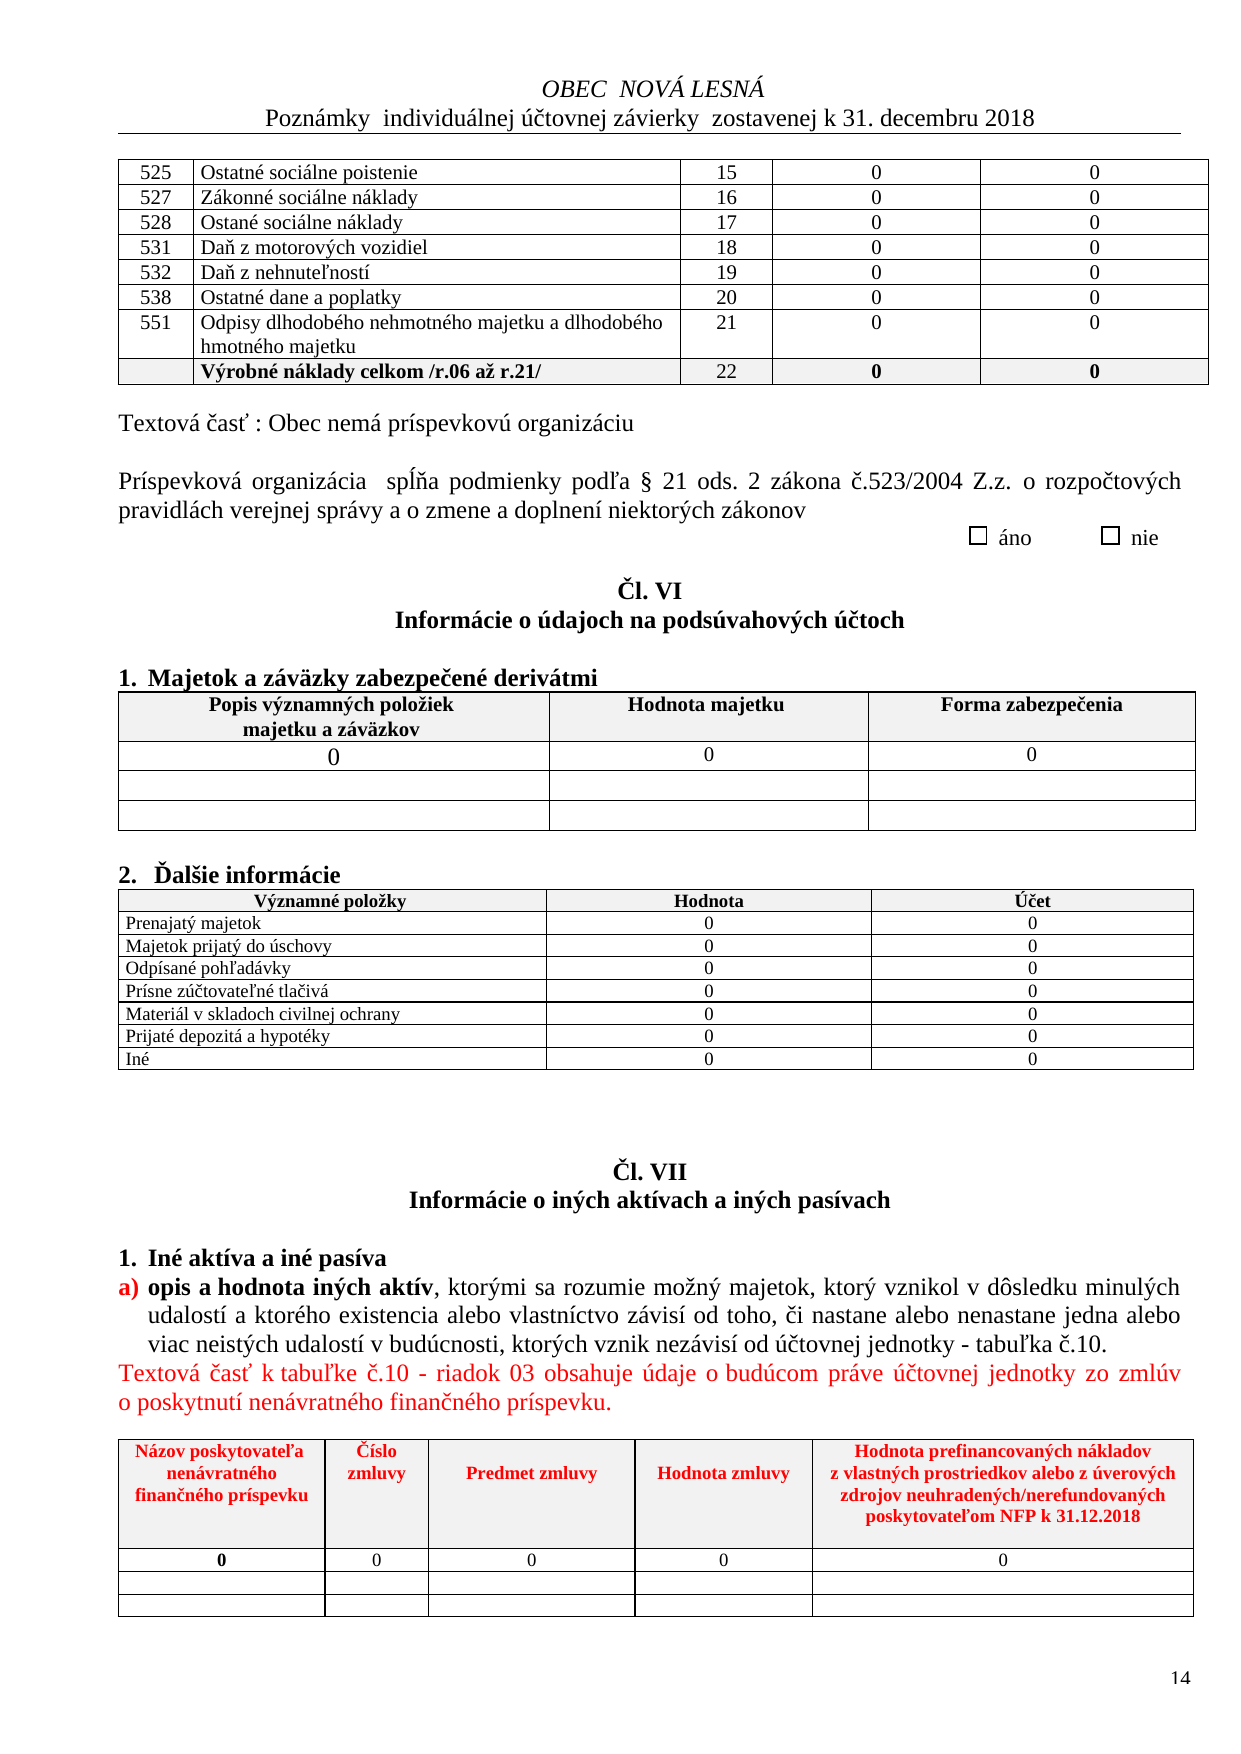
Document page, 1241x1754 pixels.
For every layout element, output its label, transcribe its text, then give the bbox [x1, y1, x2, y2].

text Textová časť : Obec nemá príspevkovú organizáciu [118, 408, 1181, 437]
table_header Významné položky [119, 890, 546, 911]
table_cell [813, 1572, 1193, 1593]
table_cell [326, 1595, 428, 1616]
table_cell 0 [872, 980, 1193, 1001]
table_cell 0 [981, 260, 1208, 284]
table_cell 0 [547, 1048, 871, 1069]
table_cell 0 [547, 957, 871, 979]
table_cell 525 [119, 160, 193, 184]
table_cell Prijaté depozitá a hypotéky [119, 1025, 546, 1047]
list Ďalšie informácie [118, 860, 1181, 888]
table_header Číslo zmluvy [326, 1440, 428, 1548]
table_cell 0 [872, 1048, 1193, 1069]
table_cell 0 [813, 1549, 1193, 1571]
table_cell [429, 1572, 634, 1593]
table_cell 0 [636, 1549, 812, 1571]
table_cell 0 [872, 1025, 1193, 1047]
table_cell 0 [872, 912, 1193, 934]
table_cell 0 [119, 742, 549, 770]
table_cell [119, 1572, 324, 1593]
table_cell [119, 1595, 324, 1616]
table_cell Ostatné dane a poplatky [194, 285, 680, 309]
table_cell 0 [981, 185, 1208, 209]
table_cell Daň z nehnuteľností [194, 260, 680, 284]
table_header Názov poskytovateľa nenávratného finančného príspevku [119, 1440, 324, 1548]
table_cell 551 [119, 310, 193, 358]
table_cell Odpísané pohľadávky [119, 957, 546, 979]
table_header Hodnota zmluvy [636, 1440, 812, 1548]
table_cell 528 [119, 210, 193, 234]
table_header Hodnota majetku [550, 693, 868, 741]
table_cell [119, 771, 549, 800]
table_cell 0 [547, 980, 871, 1001]
table_cell [636, 1595, 812, 1616]
table_cell 0 [550, 742, 868, 770]
table_cell 17 [681, 210, 772, 234]
table_cell Výrobné náklady celkom /r.06 až r.21/ [194, 359, 680, 383]
table_cell 18 [681, 235, 772, 259]
table_cell Ostané sociálne náklady [194, 210, 680, 234]
table_cell 531 [119, 235, 193, 259]
table_cell [429, 1595, 634, 1616]
list Majetok a záväzky zabezpečené derivátmi [118, 663, 1181, 691]
table_cell 0 [773, 310, 980, 358]
table_cell 0 [872, 935, 1193, 956]
table_cell Daň z motorových vozidiel [194, 235, 680, 259]
table_cell 0 [872, 1003, 1193, 1024]
table_cell [550, 771, 868, 800]
table_cell 0 [547, 1025, 871, 1047]
table_cell 0 [981, 160, 1208, 184]
table_cell Prenajatý majetok [119, 912, 546, 934]
table_cell [550, 801, 868, 830]
table_cell [636, 1572, 812, 1593]
text Textová časť k tabuľke č.10 - riadok 03 obsahuje údaje o budúcom práve účtovnej jednotky zo zmlúv o poskytnutí nenávratného finančného príspevku. [118, 1358, 1181, 1415]
text Čl. VI [118, 576, 1181, 605]
table_cell 0 [981, 310, 1208, 358]
table_cell 0 [773, 359, 980, 383]
table_cell 0 [326, 1549, 428, 1571]
table_cell 15 [681, 160, 772, 184]
table_cell [813, 1595, 1193, 1616]
table_cell 0 [869, 742, 1195, 770]
list Iné aktíva a iné pasíva [118, 1243, 1181, 1272]
table_cell 0 [547, 935, 871, 956]
table_cell 22 [681, 359, 772, 383]
text Čl. VII [118, 1157, 1181, 1185]
table_cell [869, 771, 1195, 800]
table_cell 0 [773, 235, 980, 259]
table_cell Odpisy dlhodobého nehmotného majetku a dlhodobého hmotného majetku [194, 310, 680, 358]
table_cell [869, 801, 1195, 830]
table_header Forma zabezpečenia [869, 693, 1195, 741]
table_cell 19 [681, 260, 772, 284]
table_cell 0 [981, 235, 1208, 259]
text Informácie o iných aktívach a iných pasívach [118, 1185, 1181, 1214]
table_cell 0 [872, 957, 1193, 979]
table_cell 0 [773, 260, 980, 284]
table_cell [119, 359, 193, 383]
table_header Popis významných položiek majetku a záväzkov [119, 693, 549, 741]
table_cell 0 [119, 1549, 324, 1571]
text Informácie o údajoch na podsúvahových účtoch [118, 605, 1181, 634]
table_cell 0 [773, 210, 980, 234]
table_cell 0 [547, 1003, 871, 1024]
table_cell 532 [119, 260, 193, 284]
table_header Hodnota prefinancovaných nákladov z vlastných prostriedkov alebo z úverových zdrojov neuhradených/nerefundovaných poskytovateľom NFP k 31.12.2018 [813, 1440, 1193, 1548]
table_cell [326, 1572, 428, 1593]
table_cell 0 [981, 359, 1208, 383]
text áno nie [118, 523, 1181, 552]
table_cell 527 [119, 185, 193, 209]
table_cell 0 [773, 285, 980, 309]
table_cell Zákonné sociálne náklady [194, 185, 680, 209]
list opis a hodnota iných aktív, ktorými sa rozumie možný majetok, ktorý vznikol v dôsledku minulých udalostí a ktorého existencia alebo vlastníctvo závisí od toho, či nastane alebo nenastane jedna alebo viac neistých udalostí v budúcnosti, ktorých vznik nezávisí od účtovnej jednotky - tabuľka č.10. [118, 1272, 1181, 1358]
table_cell Materiál v skladoch civilnej ochrany [119, 1003, 546, 1024]
table_cell Ostatné sociálne poistenie [194, 160, 680, 184]
table_cell 0 [429, 1549, 634, 1571]
table_cell Iné [119, 1048, 546, 1069]
table_header Predmet zmluvy [429, 1440, 634, 1548]
text Príspevková organizácia spĺňa podmienky podľa § 21 ods. 2 zákona č.523/2004 Z.z. o rozpočtových pravidlách verejnej správy a o zmene a doplnení niektorých zákonov [118, 466, 1181, 523]
table_header Účet [872, 890, 1193, 911]
table_cell 0 [981, 210, 1208, 234]
table_cell 0 [981, 285, 1208, 309]
table_header Hodnota [547, 890, 871, 911]
table_cell 21 [681, 310, 772, 358]
table_cell [119, 801, 549, 830]
table_cell 16 [681, 185, 772, 209]
table_cell 0 [773, 185, 980, 209]
table_cell Majetok prijatý do úschovy [119, 935, 546, 956]
table_cell 0 [773, 160, 980, 184]
table_cell Prísne zúčtovateľné tlačivá [119, 980, 546, 1001]
table_cell 0 [547, 912, 871, 934]
table_cell 538 [119, 285, 193, 309]
table_cell 20 [681, 285, 772, 309]
